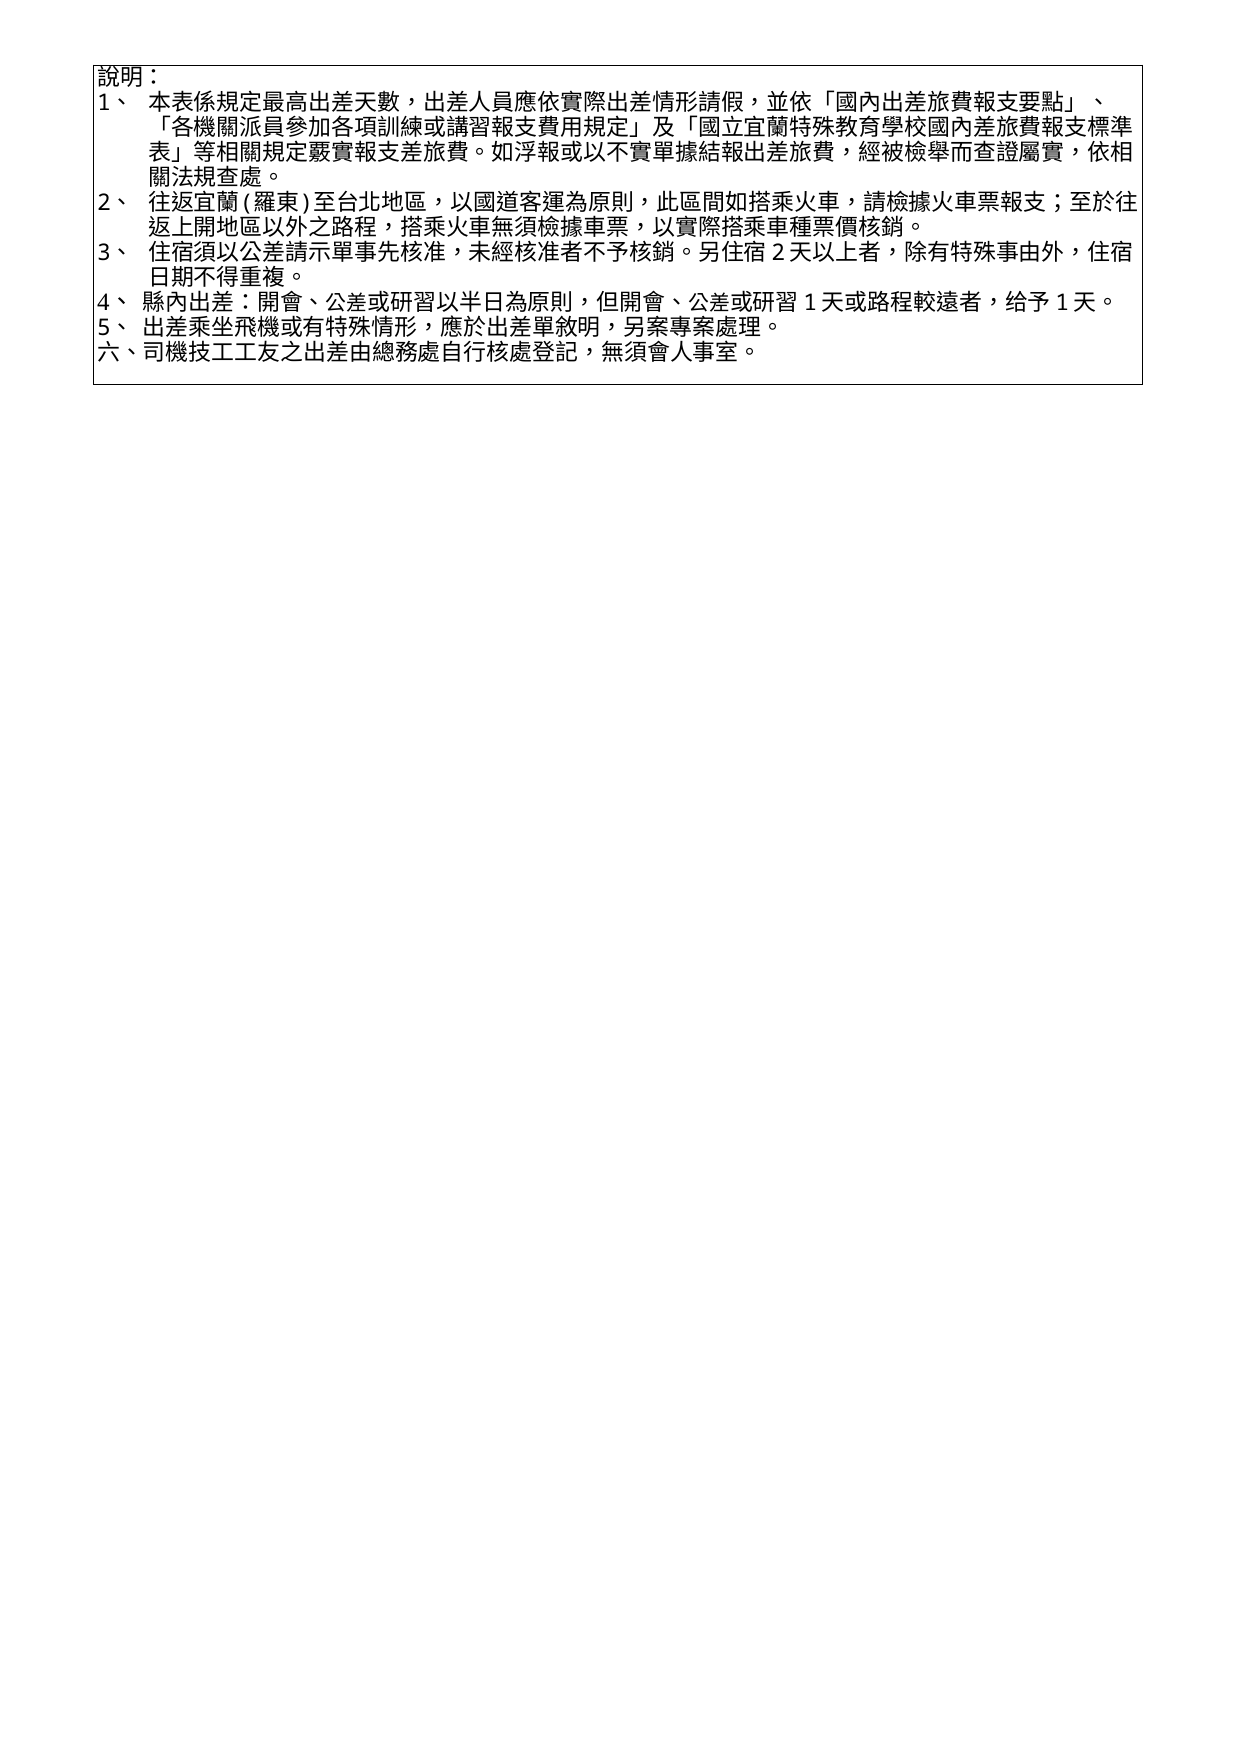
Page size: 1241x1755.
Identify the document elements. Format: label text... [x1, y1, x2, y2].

table_cell 說明： 本表係規定最高出差天數，出差人員應依實際出差情形請假，並依「國內出差旅費報支要點」、「各機關派員參加各項訓練或講習報支費用規定」及「國立宜蘭特殊教育學校國內差旅費報支標準表」等相關規定覈實報支差旅費。如浮報或以不實單據結報出差旅費，經被檢舉而查證屬實，依相關法規查處。 往返宜蘭(羅東)至台北地區，以國道客運為原則，此區間如搭乘火車，請檢據火車票報支；至於往返上開地區以外之路程，搭乘火車無須檢據車票，以實際搭乘車種票價核銷。 住宿須以公差請示單事先核准，未經核准者不予核銷。另住宿2天以上者，除有特殊事由外，住宿日期不得重複。 縣內出差：開會、公差或研習以半日為原則，但開會、公差或研習1天或路程較遠者，给予1天。 出差乘坐飛機或有特殊情形，應於出差單敘明，另案專案處理。 六、司機技工工友之出差由總務處自行核處登記，無須會人事室。 [94, 66, 1142, 384]
